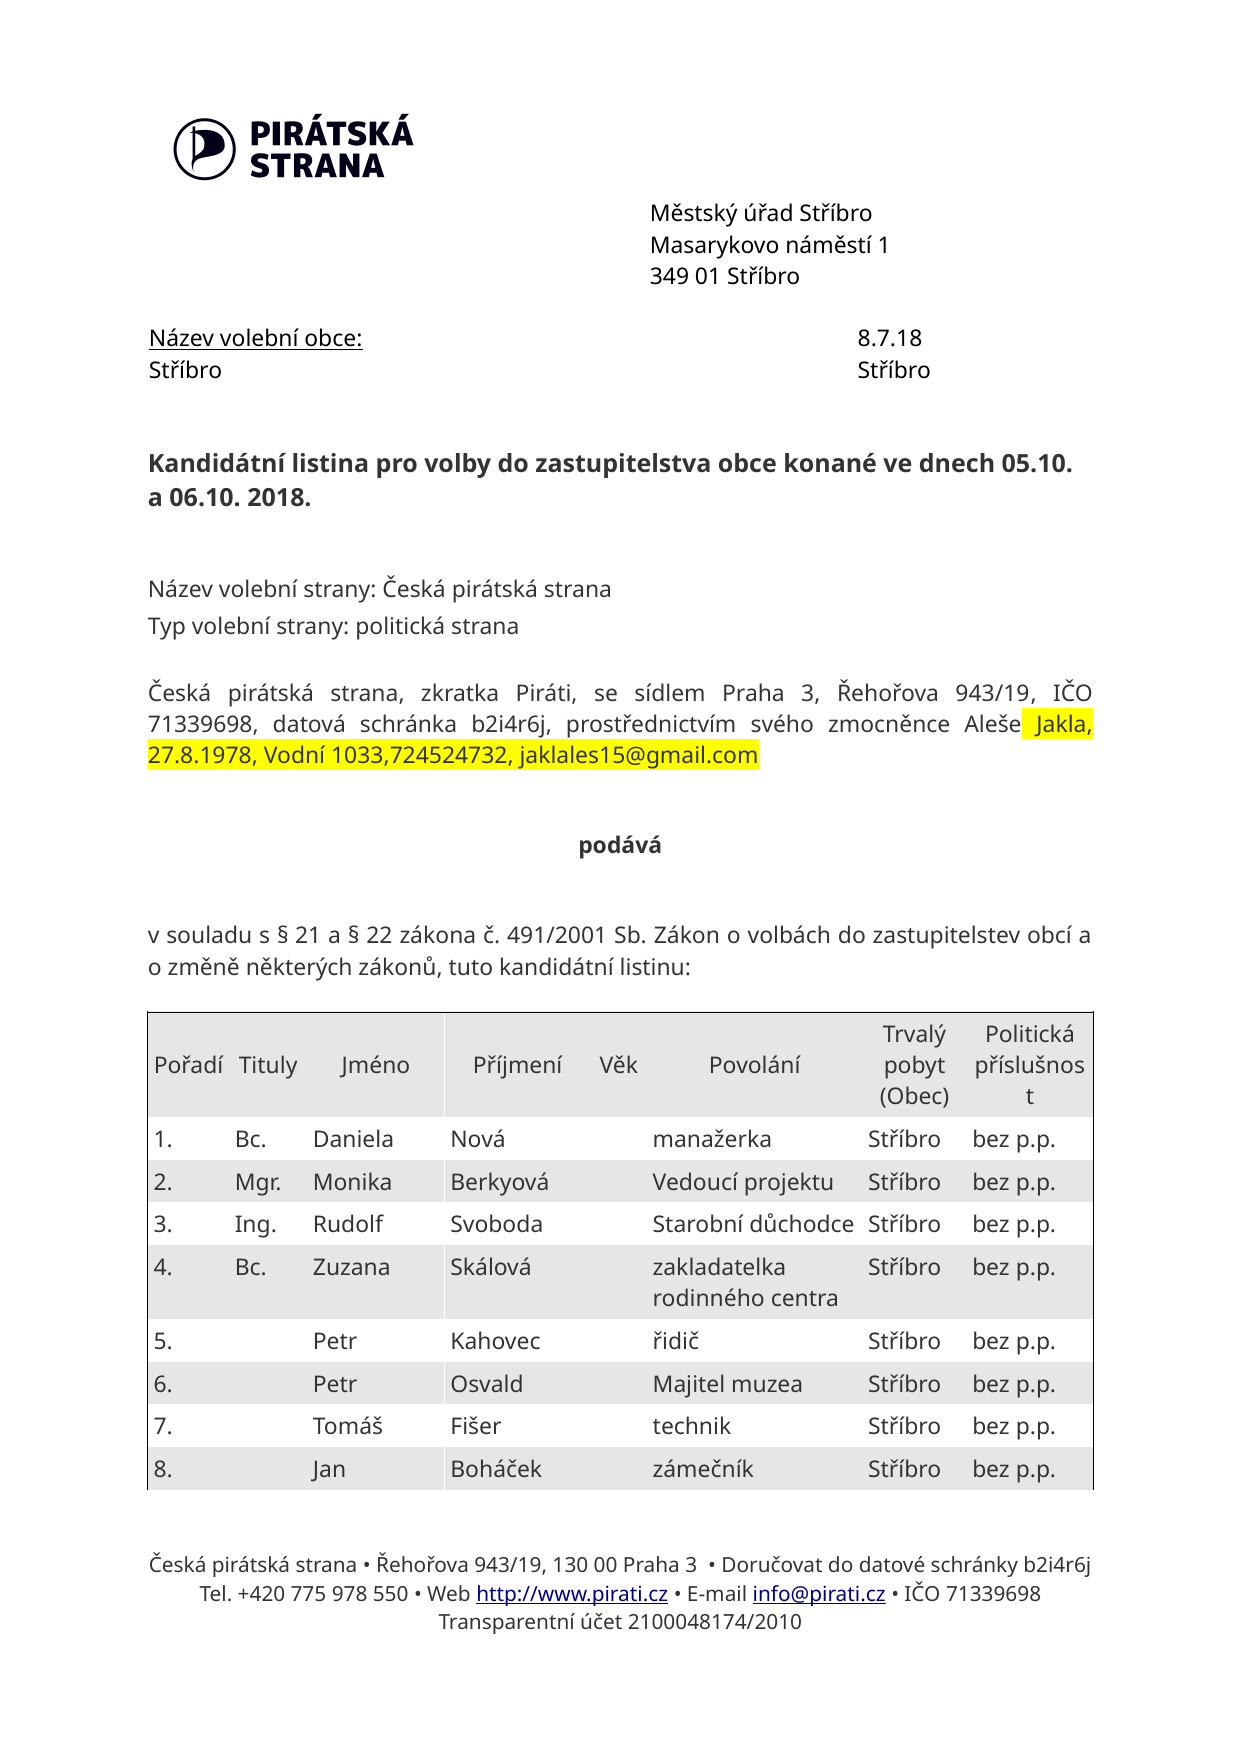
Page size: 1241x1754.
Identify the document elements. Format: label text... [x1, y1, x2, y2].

table_cell [229, 1319, 307, 1362]
table_cell Ing. [229, 1203, 307, 1245]
table_cell 2. [148, 1160, 229, 1202]
text 349 01 Stříbro [649, 260, 1093, 291]
table_cell [518, 354, 856, 386]
table_cell technik [647, 1405, 862, 1447]
text Česká pirátská strana, zkratka Piráti, se sídlem Praha 3, Řehořova 943/19, IČO 71339698, datová schránka b2i4r6j, prostřednictvím svého zmocněnce Aleše Jakla, 27.8.1978, Vodní 1033,724524732, jaklales15@gmail.com [148, 676, 1093, 770]
table_cell Rudolf [307, 1203, 444, 1245]
table_header [518, 323, 856, 354]
table_cell bez p.p. [966, 1405, 1093, 1447]
table_cell Berkyová [445, 1160, 590, 1202]
table_cell [590, 1405, 647, 1447]
table_cell zámečník [647, 1447, 862, 1490]
text Kandidátní listina pro volby do zastupitelstva obce konané ve dnech 05.10. a 06.10. 2018. [148, 445, 1093, 513]
table_cell Stříbro [862, 1362, 966, 1404]
table_cell Petr [307, 1319, 444, 1362]
table_header Politická příslušnost [966, 1013, 1093, 1117]
table_cell 7. [148, 1405, 229, 1447]
table_header Příjmení [445, 1013, 590, 1117]
table_cell Stříbro [862, 1319, 966, 1362]
table_cell Kahovec [445, 1319, 590, 1362]
table_cell [590, 1319, 647, 1362]
table_cell Vedoucí projektu [647, 1160, 862, 1202]
table_header Tituly [229, 1013, 307, 1117]
table_cell Stříbro [862, 1117, 966, 1160]
table_cell Jan [307, 1447, 444, 1490]
table_header Věk [590, 1013, 647, 1117]
table_cell [229, 1362, 307, 1404]
table_cell bez p.p. [966, 1117, 1093, 1160]
text Typ volební strany: politická strana [148, 610, 1093, 641]
table_header Povolání [647, 1013, 862, 1117]
text podává [148, 829, 1093, 860]
table_cell [590, 1447, 647, 1490]
table_cell Svoboda [445, 1203, 590, 1245]
table_cell Nová [445, 1117, 590, 1160]
table_cell Skálová [445, 1245, 590, 1319]
text Název volební strany: Česká pirátská strana [148, 573, 1093, 604]
table_cell Petr [307, 1362, 444, 1404]
table_cell 6. [148, 1362, 229, 1404]
table_header Trvalý pobyt (Obec) [862, 1013, 966, 1117]
table_cell [590, 1362, 647, 1404]
table_cell bez p.p. [966, 1447, 1093, 1490]
table_cell Stříbro [856, 354, 1093, 386]
table_cell bez p.p. [966, 1160, 1093, 1202]
table_cell [229, 1405, 307, 1447]
table_cell Stříbro [862, 1203, 966, 1245]
table_cell Stříbro [862, 1245, 966, 1319]
table_header Jméno [307, 1013, 444, 1117]
table_cell Starobní důchodce [647, 1203, 862, 1245]
picture [147, 95, 440, 204]
table_cell Fišer [445, 1405, 590, 1447]
table_cell řidič [647, 1319, 862, 1362]
table_cell [590, 1245, 647, 1319]
table_cell bez p.p. [966, 1245, 1093, 1319]
table_cell Osvald [445, 1362, 590, 1404]
table_cell [229, 1447, 307, 1490]
table_cell manažerka [647, 1117, 862, 1160]
table_cell Zuzana [307, 1245, 444, 1319]
table_cell Mgr. [229, 1160, 307, 1202]
table_cell bez p.p. [966, 1362, 1093, 1404]
table_cell bez p.p. [966, 1319, 1093, 1362]
table_cell zakladatelka rodinného centra [647, 1245, 862, 1319]
table_header Název volební obce: [148, 323, 518, 354]
table_cell Daniela [307, 1117, 444, 1160]
table_cell 1. [148, 1117, 229, 1160]
table_cell [590, 1203, 647, 1245]
text v souladu s § 21 a § 22 zákona č. 491/2001 Sb. Zákon o volbách do zastupitelstev obcí a o změně některých zákonů, tuto kandidátní listinu: [148, 919, 1093, 982]
table_cell 8. [148, 1447, 229, 1490]
table_cell Bc. [229, 1117, 307, 1160]
table_cell 4. [148, 1245, 229, 1319]
table_cell Stříbro [862, 1160, 966, 1202]
table_cell Boháček [445, 1447, 590, 1490]
table_header Pořadí [148, 1013, 229, 1117]
table_cell Majitel muzea [647, 1362, 862, 1404]
table_cell Stříbro [148, 354, 518, 386]
table_cell Stříbro [862, 1447, 966, 1490]
table_cell [590, 1117, 647, 1160]
table_cell bez p.p. [966, 1203, 1093, 1245]
table_cell Tomáš [307, 1405, 444, 1447]
table_cell 3. [148, 1203, 229, 1245]
table_cell Monika [307, 1160, 444, 1202]
text Masarykovo náměstí 1 [649, 229, 1093, 260]
table_header 8.7.18 [856, 323, 1093, 354]
text Městský úřad Stříbro [649, 197, 1093, 229]
table_cell [590, 1160, 647, 1202]
table_cell Bc. [229, 1245, 307, 1319]
table_cell 5. [148, 1319, 229, 1362]
table_cell Stříbro [862, 1405, 966, 1447]
